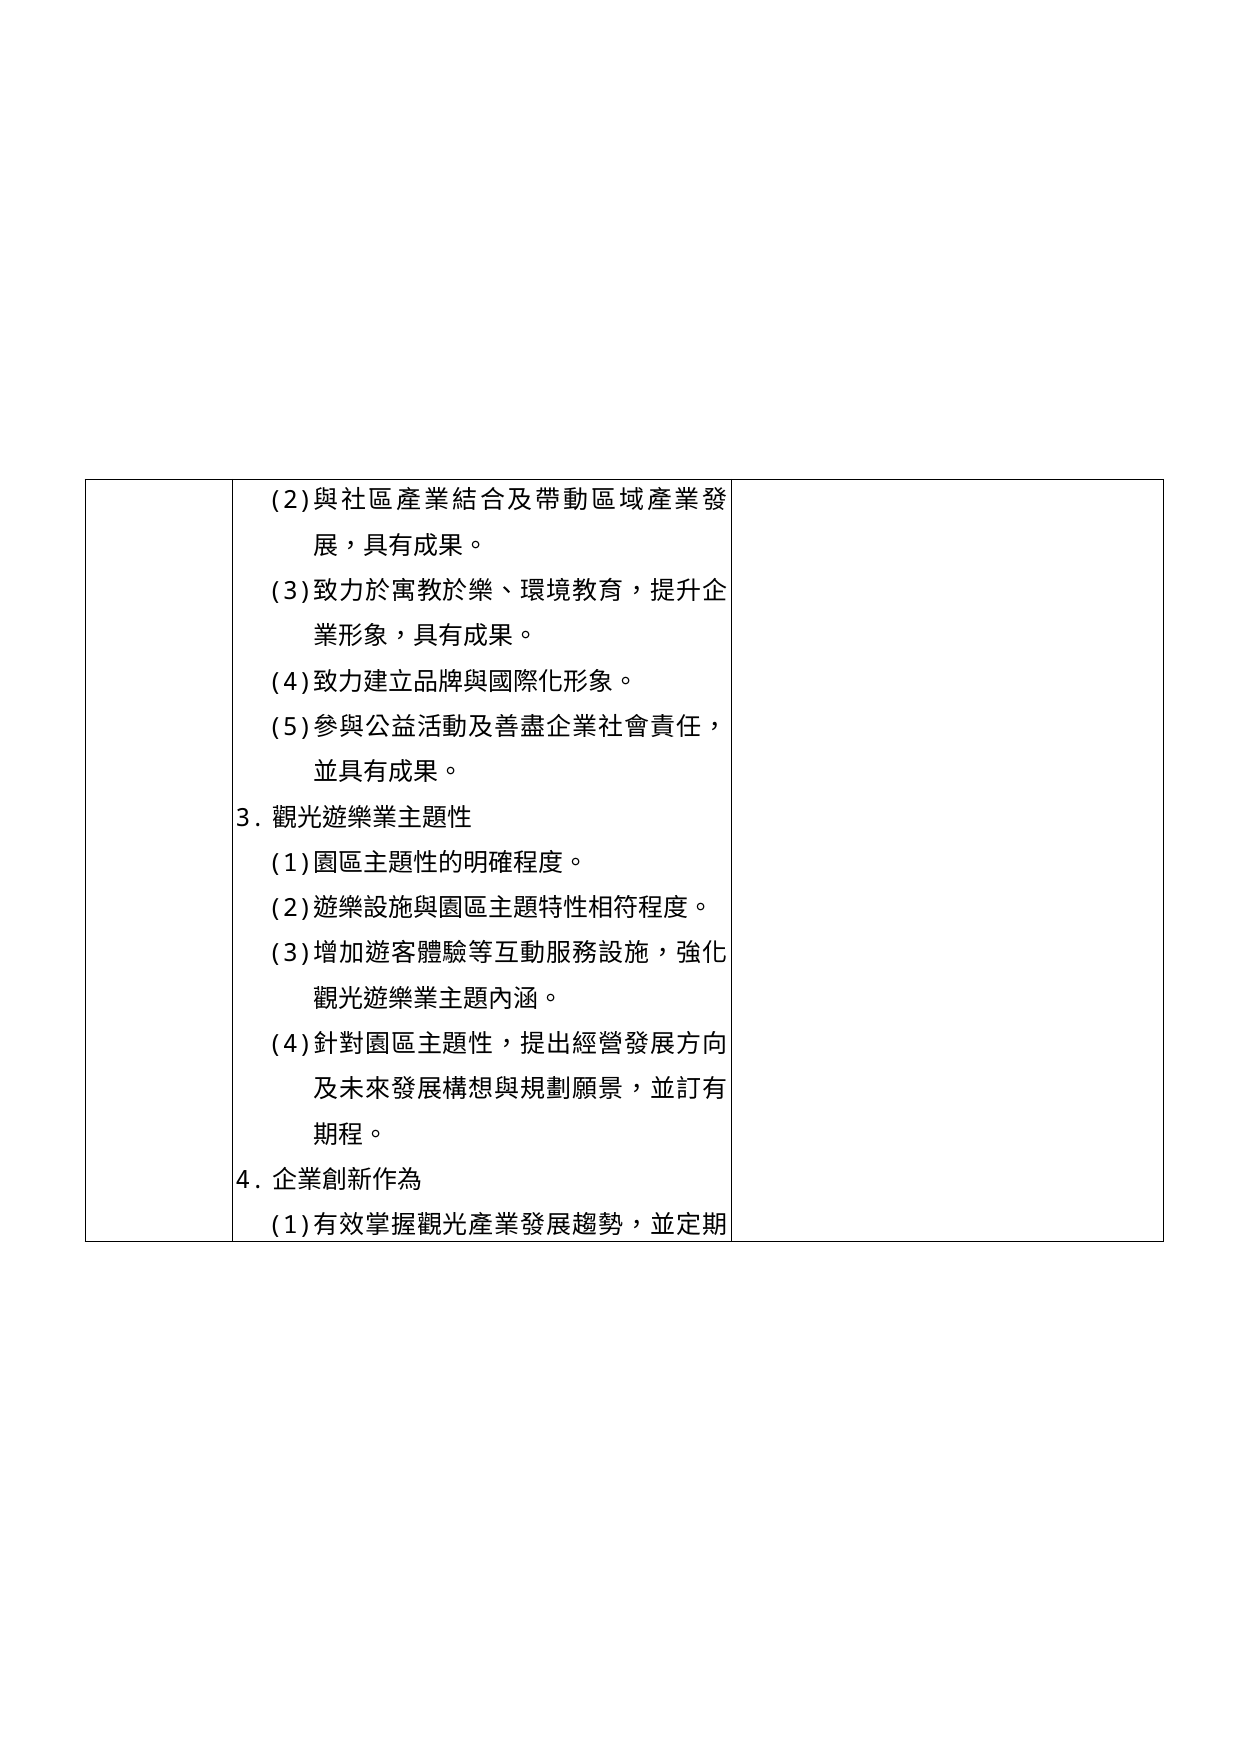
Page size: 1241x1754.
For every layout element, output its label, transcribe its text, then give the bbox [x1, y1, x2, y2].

table_cell [732, 480, 1163, 1241]
table_cell 主管機關督導事項 [86, 480, 232, 1241]
table_cell 園區發展與創新 配合政府各項政策，提出具體事實 積極參與政府節慶活動。 積極參與會展或配合辦理行銷推廣。 配合政府政令辦理各項優惠措施。 配合政府政令，或社區互動良好，或敦親睦鄰者，於園區週邊環境整潔，景觀良好，獲政府或民間團體獎勵者。 配合推動綠建築及節能減碳政策，具有成果。 營塑企業品牌及形象 園區整體觀光遊樂設施規劃具企業識別系統功能。 與社區產業結合及帶動區域產業發展，具有成果。 致力於寓教於樂、環境教育，提升企業形象，具有成果。 致力建立品牌與國際化形象。 參與公益活動及善盡企業社會責任，並具有成果。 觀光遊樂業主題性 園區主題性的明確程度。 遊樂設施與園區主題特性相符程度。 增加遊客體驗等互動服務設施，強化觀光遊樂業主題內涵。 針對園區主題性，提出經營發展方向及未來發展構想與規劃願景，並訂有期程。 企業創新作為 有效掌握觀光產業發展趨勢，並定期檢討自身經營策略，具有成果。 社群經營及行銷。 異業結盟及客層開發。 特色商品及餐飲開發。 引進資通訊技術進行園區服務智慧化。 運用政府資源進行研發創新。 進行提升遊客體驗、服務品質與經營績效的相關創新作為。 創新作為，提昇總和經營績效，具有成果。 [233, 480, 731, 1241]
